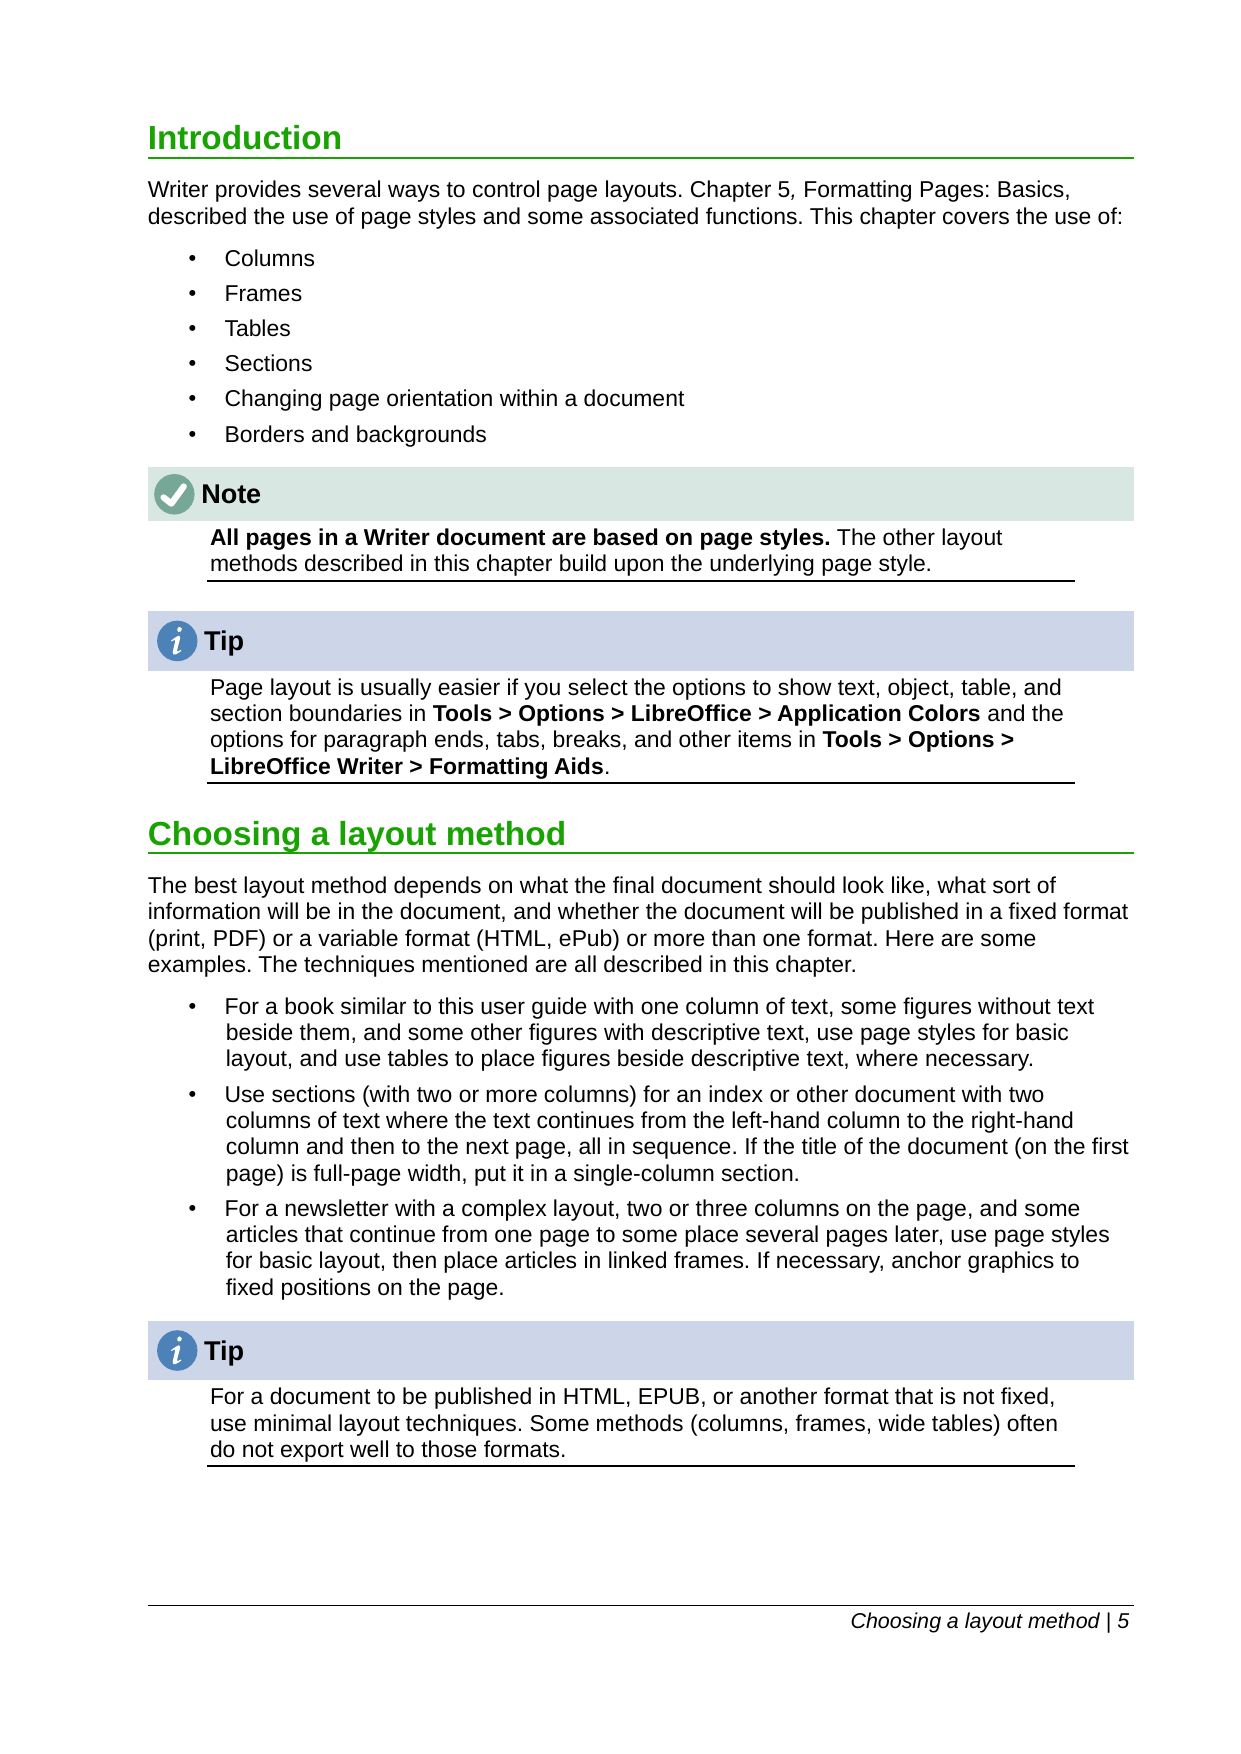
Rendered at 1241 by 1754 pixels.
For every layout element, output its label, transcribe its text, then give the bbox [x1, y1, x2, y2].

subtitle Tip [148, 611, 1134, 671]
list Changing page orientation within a document [185, 382, 1134, 412]
text All pages in a Writer document are based on page styles. The other layout methods described in this chapter build upon the underlying page style. [207, 521, 1075, 580]
subtitle Note [148, 467, 1134, 521]
subtitle Choosing a layout method [148, 813, 1134, 852]
list Sections [185, 347, 1134, 376]
list Use sections (with two or more columns) for an index or other document with two columns of text where the text continues from the left-hand column to the right-hand column and then to the next page, all in sequence. If the title of the document (on the first page) is full-page width, put it in a single-column section. [185, 1078, 1134, 1186]
list Tables [185, 312, 1134, 341]
text For a document to be published in HTML, EPUB, or another format that is not fixed, use minimal layout techniques. Some methods (columns, frames, wide tables) often do not export well to those formats. [207, 1380, 1075, 1465]
list Writer provides several ways to control page layouts. Chapter 5, Formatting Pages: Basics, described the use of page styles and some associated functions. This chapter covers the use of: [148, 176, 1134, 229]
subtitle Tip [148, 1321, 1134, 1380]
list Borders and backgrounds [185, 418, 1134, 450]
list For a book similar to this user guide with one column of text, some figures without text beside them, and some other figures with descriptive text, use page styles for basic layout, and use tables to place figures beside descriptive text, where necessary. [185, 990, 1134, 1072]
text Page layout is usually easier if you select the options to show text, object, table, and section boundaries in Tools > Options > LibreOffice > Application Colors and the options for paragraph ends, tabs, breaks, and other items in Tools > Options > LibreOffice Writer > Formatting Aids. [207, 671, 1075, 782]
text The best layout method depends on what the final document should look like, what sort of information will be in the document, and whether the document will be published in a fixed format (print, PDF) or a variable format (HTML, ePub) or more than one format. Here are some examples. The techniques mentioned are all described in this chapter. [148, 872, 1134, 977]
subtitle Introduction [148, 118, 1134, 157]
list Columns [185, 242, 1134, 271]
list For a newsletter with a complex layout, two or three columns on the page, and some articles that continue from one page to some place several pages later, use page styles for basic layout, then place articles in linked frames. If necessary, anchor graphics to fixed positions on the page. [185, 1192, 1134, 1303]
list Frames [185, 277, 1134, 306]
